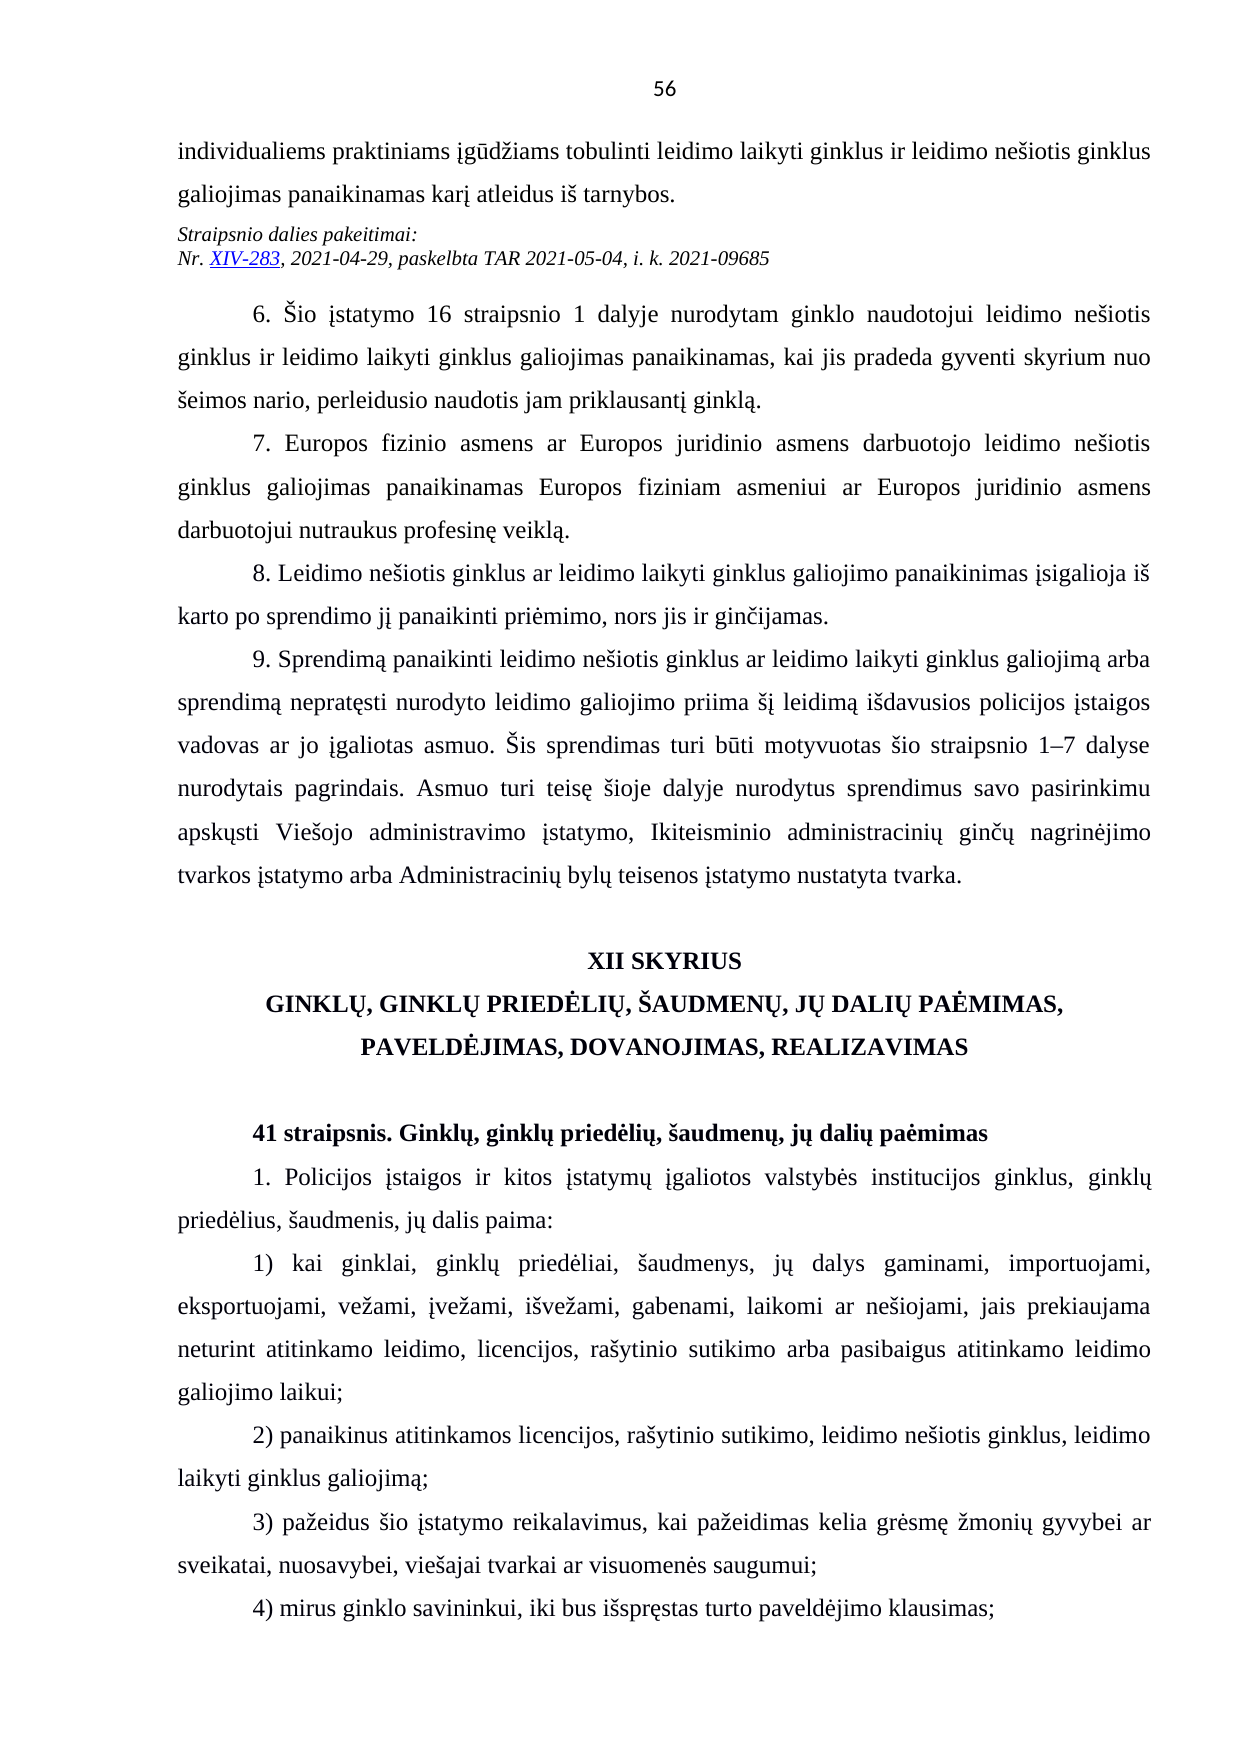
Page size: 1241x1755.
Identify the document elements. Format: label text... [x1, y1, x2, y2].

text 4) mirus ginklo savininkui, iki bus išspręstas turto paveldėjimo klausimas; [177, 1593, 1152, 1622]
text GINKLŲ, GINKLŲ PRIEDĖLIŲ, ŠAUDMENŲ, JŲ DALIŲ PAĖMIMAS, PAVELDĖJIMAS, DOVANOJIMAS, REALIZAVIMAS [177, 989, 1152, 1061]
text 41 straipsnis. Ginklų, ginklų priedėlių, šaudmenų, jų dalių paėmimas [177, 1118, 1152, 1147]
text 9. Sprendimą panaikinti leidimo nešiotis ginklus ar leidimo laikyti ginklus galiojimą arba sprendimą nepratęsti nurodyto leidimo galiojimo priima šį leidimą išdavusios policijos įstaigos vadovas ar jo įgaliotas asmuo. Šis sprendimas turi būti motyvuotas šio straipsnio 1–7 dalyse nurodytais pagrindais. Asmuo turi teisę šioje dalyje nurodytus sprendimus savo pasirinkimu apskųsti Viešojo administravimo įstatymo, Ikiteisminio administracinių ginčų nagrinėjimo tvarkos įstatymo arba Administracinių bylų teisenos įstatymo nustatyta tvarka. [177, 644, 1152, 888]
text 1. Policijos įstaigos ir kitos įstatymų įgaliotos valstybės institucijos ginklus, ginklų priedėlius, šaudmenis, jų dalis paima: [177, 1162, 1152, 1233]
text Straipsnio dalies pakeitimai: [177, 222, 1152, 246]
text individualiems praktiniams įgūdžiams tobulinti leidimo laikyti ginklus ir leidimo nešiotis ginklus galiojimas panaikinamas karį atleidus iš tarnybos. [177, 136, 1152, 208]
text 6. Šio įstatymo 16 straipsnio 1 dalyje nurodytam ginklo naudotojui leidimo nešiotis ginklus ir leidimo laikyti ginklus galiojimas panaikinamas, kai jis pradeda gyventi skyrium nuo šeimos nario, perleidusio naudotis jam priklausantį ginklą. [177, 299, 1152, 414]
text XII SKYRIUS [177, 946, 1152, 975]
text 2) panaikinus atitinkamos licencijos, rašytinio sutikimo, leidimo nešiotis ginklus, leidimo laikyti ginklus galiojimą; [177, 1420, 1152, 1492]
text 1) kai ginklai, ginklų priedėliai, šaudmenys, jų dalys gaminami, importuojami, eksportuojami, vežami, įvežami, išvežami, gabenami, laikomi ar nešiojami, jais prekiaujama neturint atitinkamo leidimo, licencijos, rašytinio sutikimo arba pasibaigus atitinkamo leidimo galiojimo laikui; [177, 1248, 1152, 1406]
text 7. Europos fizinio asmens ar Europos juridinio asmens darbuotojo leidimo nešiotis ginklus galiojimas panaikinamas Europos fiziniam asmeniui ar Europos juridinio asmens darbuotojui nutraukus profesinę veiklą. [177, 428, 1152, 543]
text Nr. XIV-283, 2021-04-29, paskelbta TAR 2021-05-04, i. k. 2021-09685 [177, 246, 1152, 270]
text 8. Leidimo nešiotis ginklus ar leidimo laikyti ginklus galiojimo panaikinimas įsigalioja iš karto po sprendimo jį panaikinti priėmimo, nors jis ir ginčijamas. [177, 558, 1152, 630]
text 3) pažeidus šio įstatymo reikalavimus, kai pažeidimas kelia grėsmę žmonių gyvybei ar sveikatai, nuosavybei, viešajai tvarkai ar visuomenės saugumui; [177, 1507, 1152, 1578]
